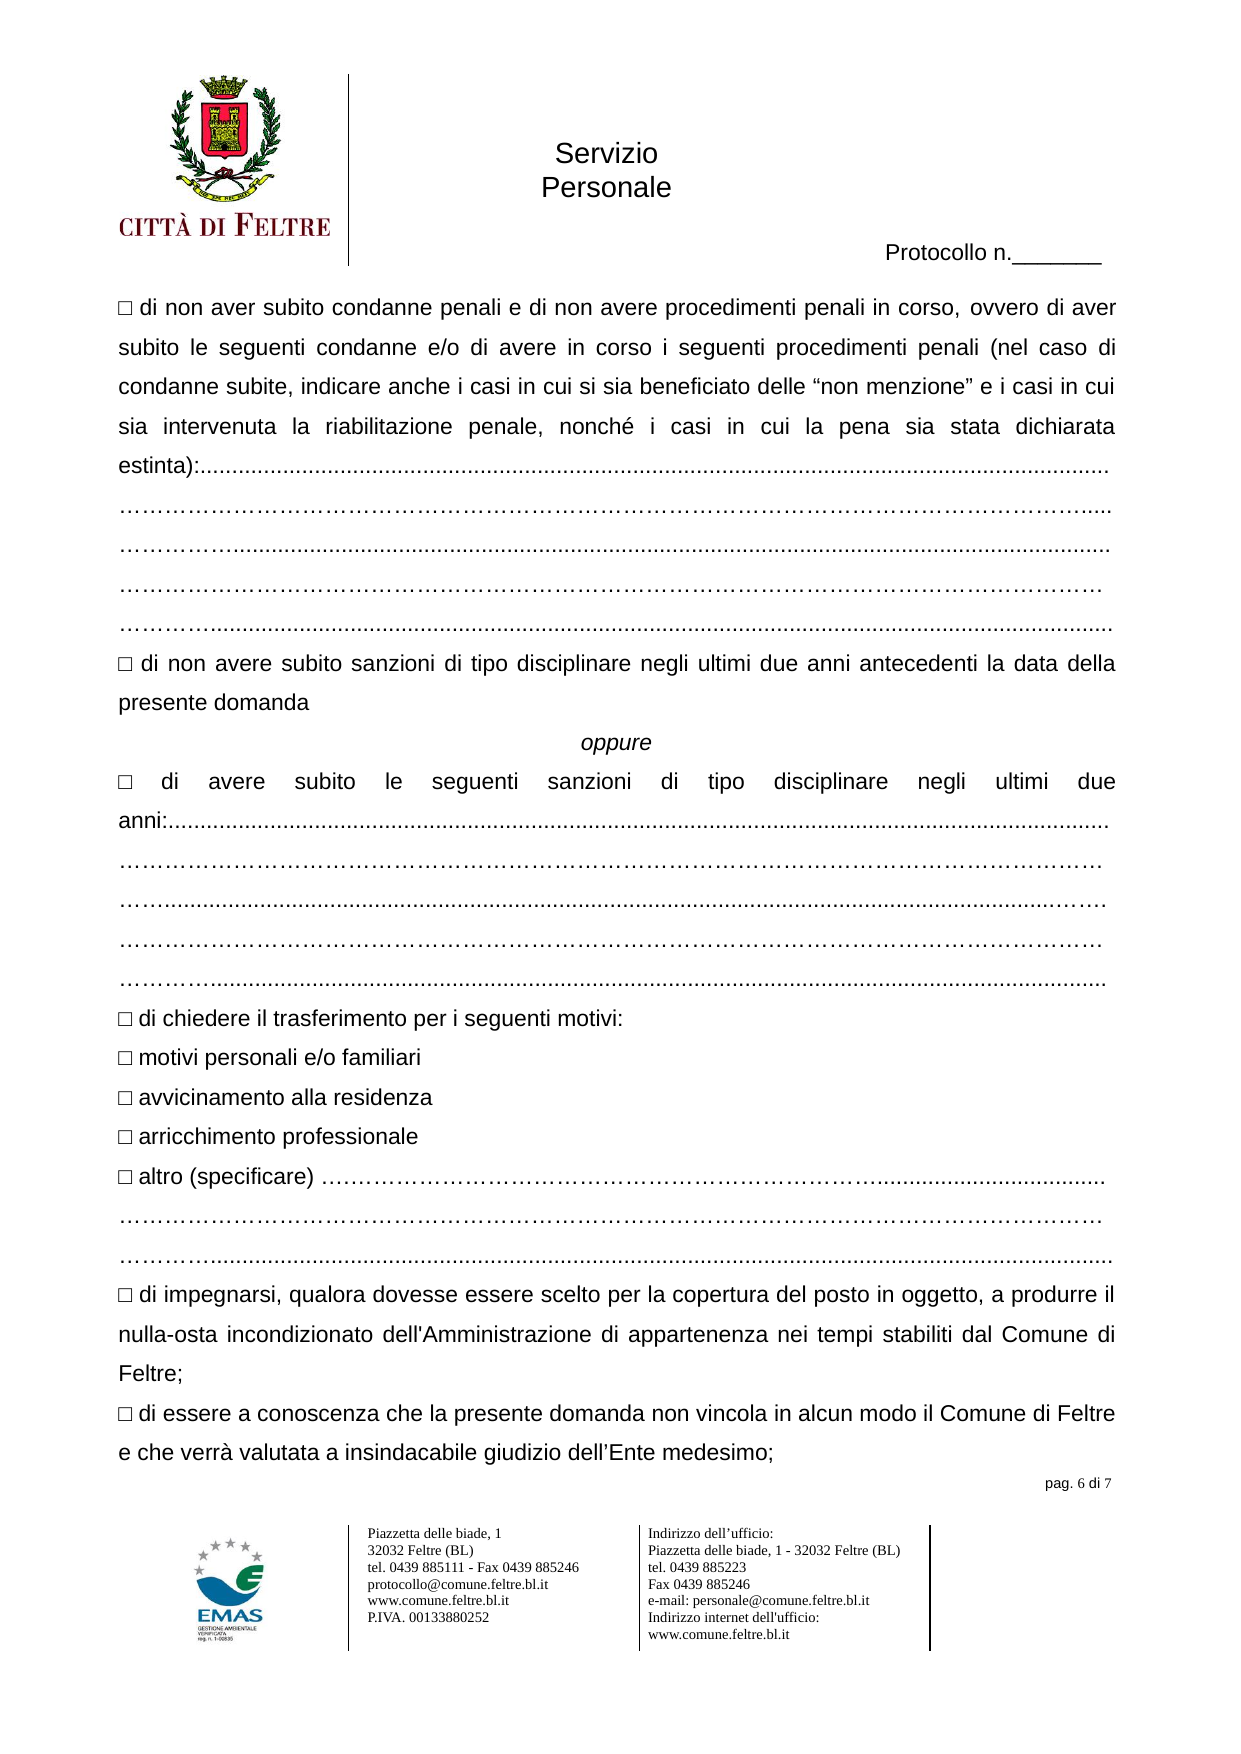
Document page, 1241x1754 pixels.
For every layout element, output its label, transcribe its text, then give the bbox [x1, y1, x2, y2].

text …………….......................................................................................................................................... [118, 531, 1117, 557]
text □ di non avere subito sanzioni di tipo disciplinare negli ultimi due anni antecedenti la data della presente domanda [118, 649, 1117, 715]
picture [175, 1526, 300, 1650]
text □ motivi personali e/o familiari [118, 1044, 1117, 1071]
text ………………………………………………………………………………………………………………..... [118, 492, 1117, 518]
picture [119, 75, 330, 236]
text ……………………………………………………………………………………………………………………………............................................................................................................................................. [118, 926, 1117, 992]
text □ arricchimento professionale [118, 1123, 1117, 1150]
text □ di non aver subito condanne penali e di non avere procedimenti penali in corso, ovvero di aver subito le seguenti condanne e/o di avere in corso i seguenti procedimenti penali (nel caso di condanne subite, indicare anche i casi in cui si sia beneficiato delle “non menzione” e i casi in cui sia intervenuta la riabilitazione penale, nonché i casi in cui la pena sia stata dichiarata estinta):............................................................................................................................................... [118, 294, 1117, 478]
text □ altro (specificare) ….…………………………………………………………….................................... [118, 1163, 1117, 1189]
text oppure [118, 728, 1117, 755]
text …………………………………………………………………………………………………………………………….............................................................................................................................................. [118, 1202, 1117, 1268]
text □ di essere a conoscenza che la presente domanda non vincola in alcun modo il Comune di Feltre e che verrà valutata a insindacabile giudizio dell’Ente medesimo; [118, 1400, 1117, 1466]
text □ avvicinamento alla residenza [118, 1084, 1117, 1110]
text □ di chiedere il trasferimento per i seguenti motivi: [118, 1005, 1117, 1031]
text …………………………………………………………………………………………………………………………….............................................................................................................................................. [118, 571, 1117, 636]
text □ di avere subito le seguenti sanzioni di tipo disciplinare negli ultimi due anni:.................................................................................................................................................... ………………………………………………………………………………………………………………………............................................................................................................................................……. [118, 768, 1117, 913]
text □ di impegnarsi, qualora dovesse essere scelto per la copertura del posto in oggetto, a produrre il nulla-osta incondizionato dell'Amministrazione di appartenenza nei tempi stabiliti dal Comune di Feltre; [118, 1281, 1117, 1387]
